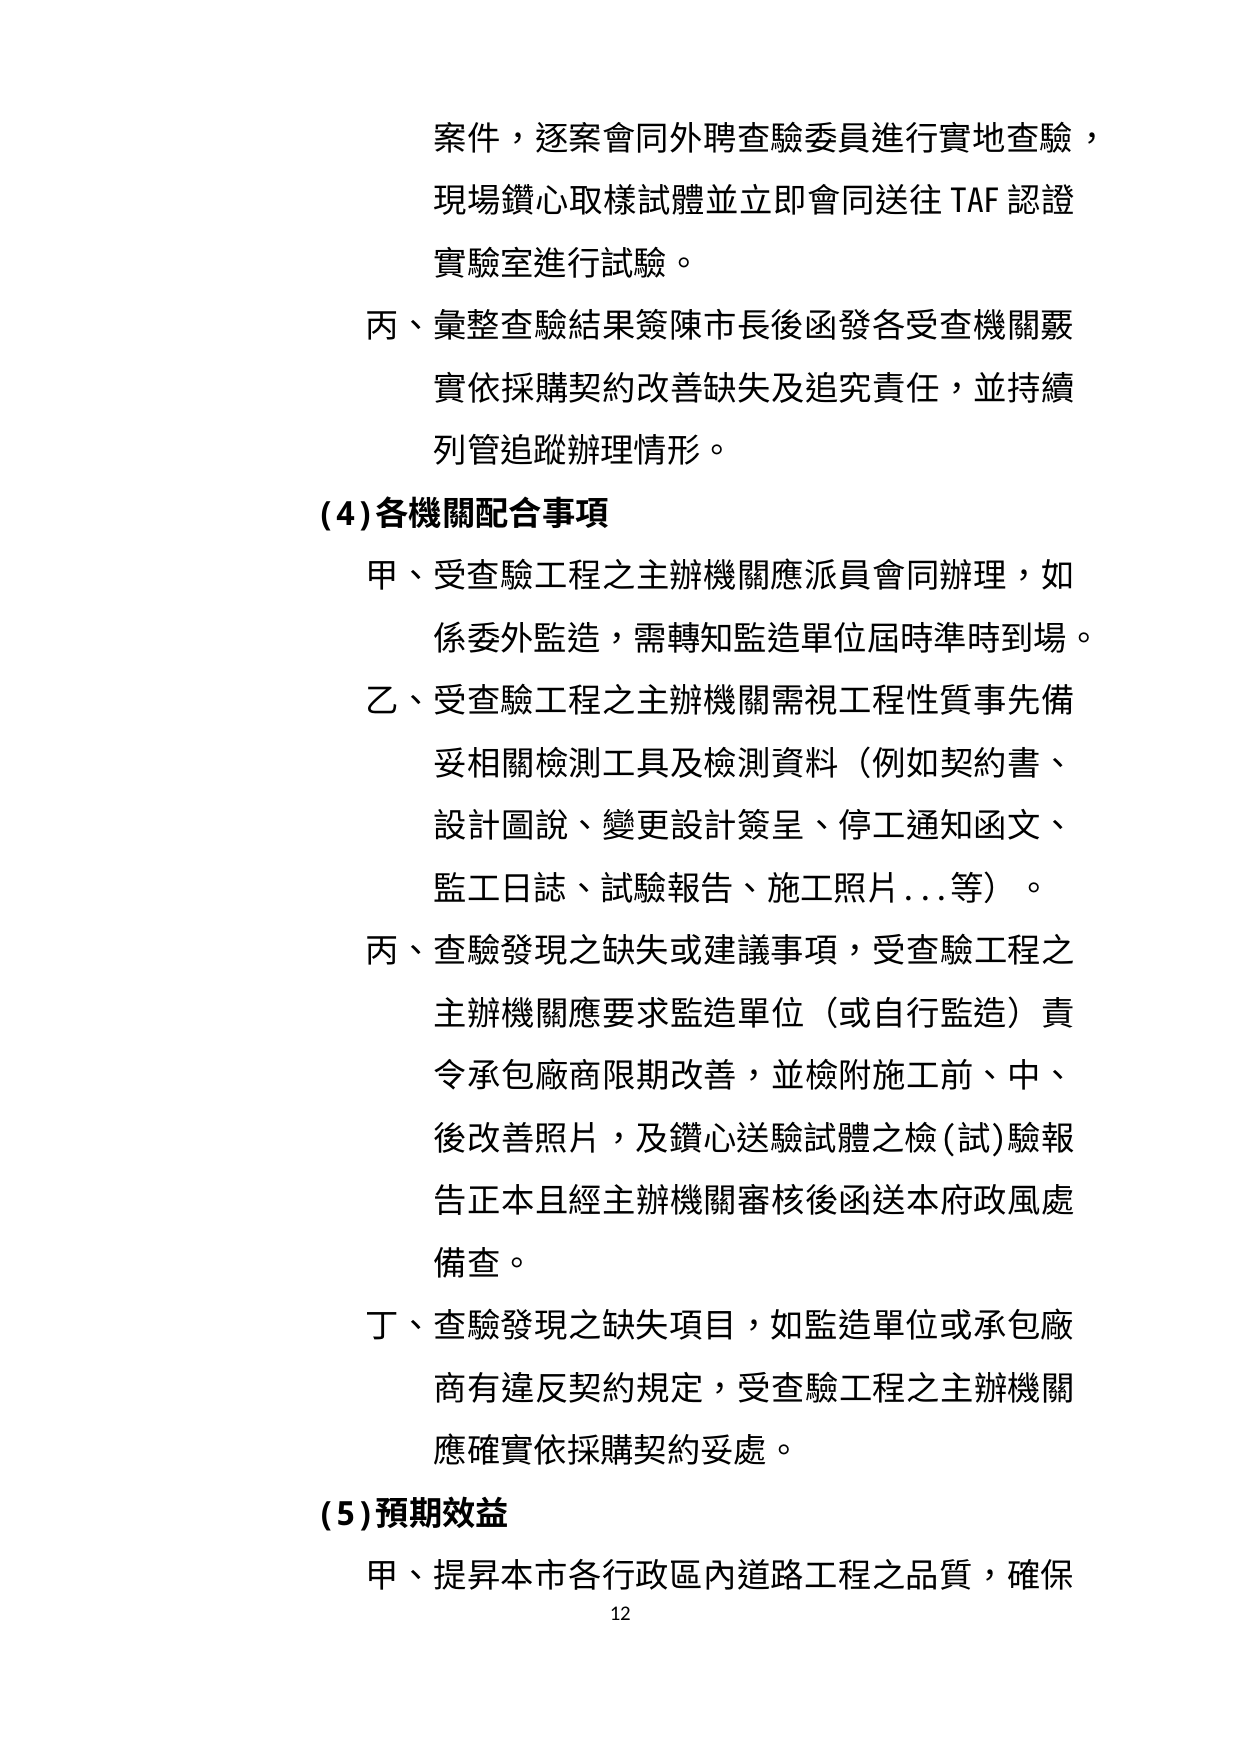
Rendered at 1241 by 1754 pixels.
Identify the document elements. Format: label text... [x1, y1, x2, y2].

text 丁、查驗發現之缺失項目，如監造單位或承包廠商有違反契約規定，受查驗工程之主辦機關應確實依採購契約妥處。 [365, 1282, 1075, 1469]
text 甲、提昇本市各行政區內道路工程之品質，確保 [365, 1532, 1075, 1594]
text 乙、受查驗工程之主辦機關需視工程性質事先備妥相關檢測工具及檢測資料（例如契約書、設計圖說、變更設計簽呈、停工通知函文、監工日誌、試驗報告、施工照片...等）。 [365, 657, 1075, 907]
text 丙、彙整查驗結果簽陳市長後函發各受查機關覈實依採購契約改善缺失及追究責任，並持續列管追蹤辦理情形。 [365, 282, 1075, 469]
text (5)預期效益 [165, 1469, 1075, 1532]
text 丙、查驗發現之缺失或建議事項，受查驗工程之主辦機關應要求監造單位（或自行監造）責令承包廠商限期改善，並檢附施工前、中、後改善照片，及鑽心送驗試體之檢(試)驗報告正本且經主辦機關審核後函送本府政風處備查。 [365, 907, 1075, 1282]
text 乙、按月自行政院公共工程委員會工程管理資訊系統及本府標案管考系統，輔以民眾反映、媒體報導及政風機構發掘所轄(管)區域疑涉違失或異樣之道路相關工程案件中篩選查驗案件，逐案會同外聘查驗委員進行實地查驗，現場鑽心取樣試體並立即會同送往TAF認證實驗室進行試驗。 [365, 94, 1075, 282]
text (4)各機關配合事項 [315, 469, 1075, 532]
text 甲、受查驗工程之主辦機關應派員會同辦理，如係委外監造，需轉知監造單位屆時準時到場。 [365, 532, 1075, 657]
